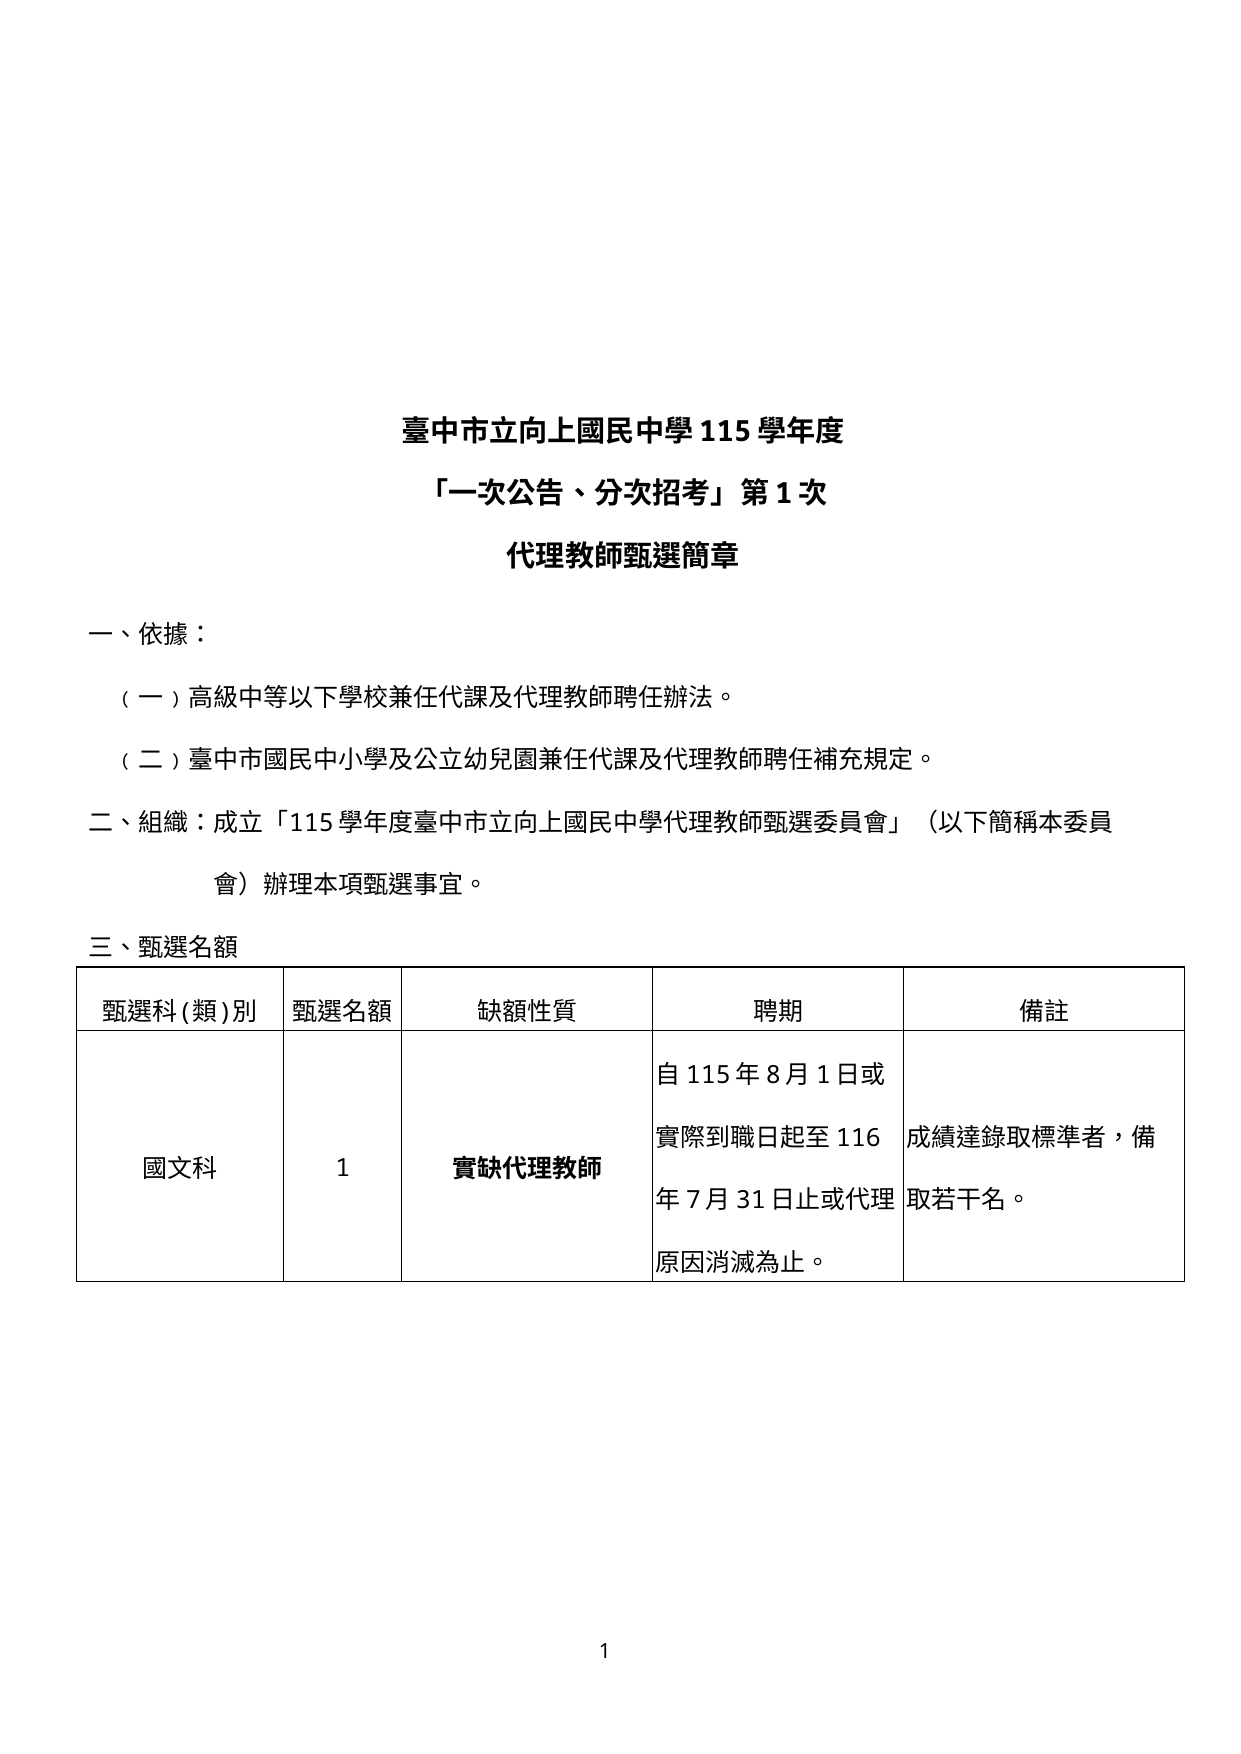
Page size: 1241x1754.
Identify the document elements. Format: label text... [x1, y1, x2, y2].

table_header 備註 [904, 968, 1184, 1030]
table_cell 自115年8月1日或實際到職日起至116年7月31日止或代理原因消滅為止。 [653, 1031, 903, 1281]
text 一、依據： [89, 591, 1157, 654]
text ﹙二﹚臺中市國民中小學及公立幼兒園兼任代課及代理教師聘任補充規定。 [114, 716, 1157, 779]
table_cell 成績達錄取標準者，備取若干名。 [904, 1031, 1184, 1281]
table_header 甄選科(類)別 [77, 968, 283, 1030]
text 二、組織：成立「115學年度臺中市立向上國民中學代理教師甄選委員會」（以下簡稱本委員會）辦理本項甄選事宜。 [89, 779, 1157, 904]
text 「一次公告、分次招考」第1次 [89, 449, 1157, 512]
text 代理教師甄選簡章 [89, 512, 1157, 574]
table_header 聘期 [653, 968, 903, 1030]
table_cell 國文科 [77, 1031, 283, 1281]
text 三、甄選名額 [89, 904, 1157, 966]
text 臺中市立向上國民中學115學年度 [89, 387, 1157, 449]
table_cell 1 [284, 1031, 401, 1281]
table_header 缺額性質 [402, 968, 652, 1030]
text ﹙一﹚高級中等以下學校兼任代課及代理教師聘任辦法。 [114, 654, 1157, 716]
table_header 甄選名額 [284, 968, 401, 1030]
table_cell 實缺代理教師 [402, 1031, 652, 1281]
